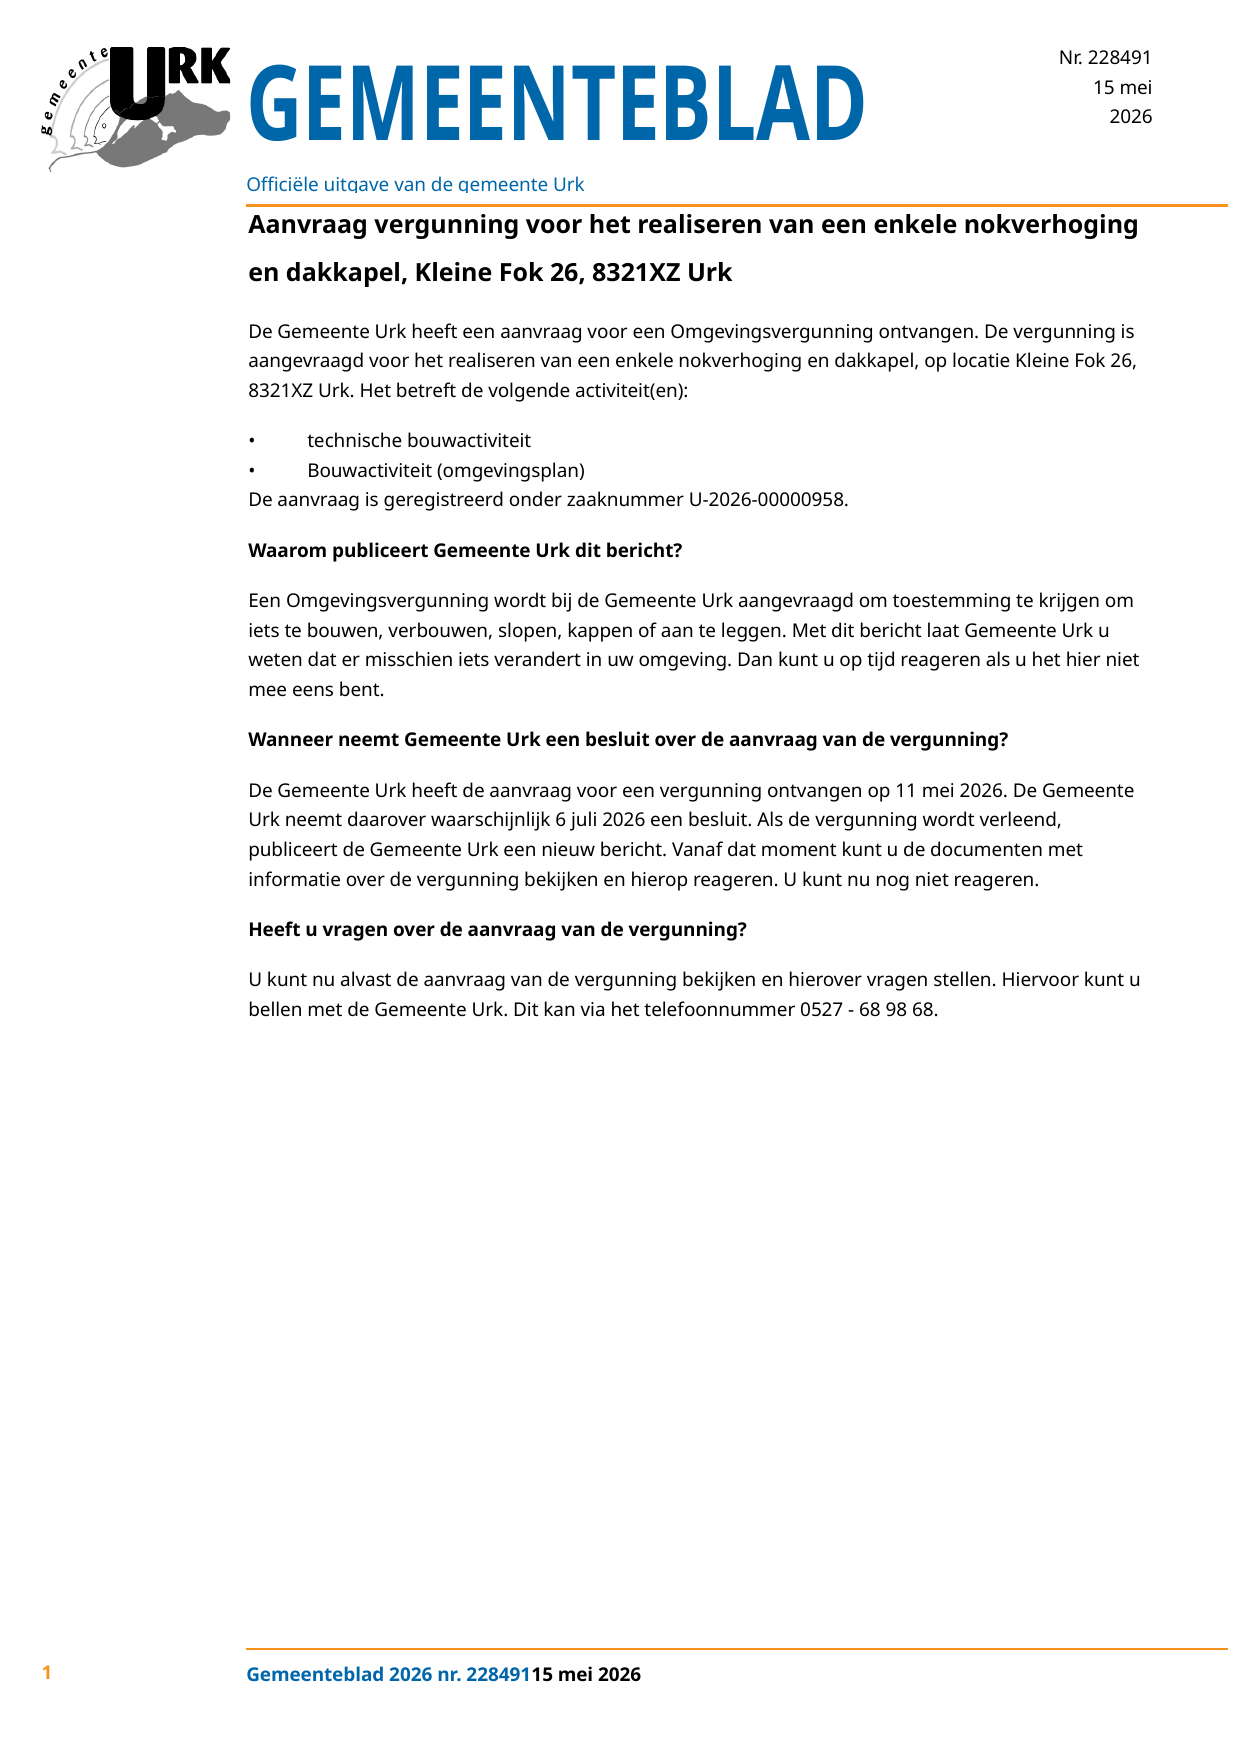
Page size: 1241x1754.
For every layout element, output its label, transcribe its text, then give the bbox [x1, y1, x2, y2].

picture [41, 47, 231, 172]
list technische bouwactiviteit [248, 427, 1152, 453]
text Heeft u vragen over de aanvraag van de vergunning? [248, 916, 1152, 942]
text U kunt nu alvast de aanvraag van de vergunning bekijken en hierover vragen stellen. Hiervoor kunt u bellen met de Gemeente Urk. Dit kan via het telefoonnummer 0527 - 68 98 68. [248, 967, 1152, 1022]
text De Gemeente Urk heeft de aanvraag voor een vergunning ontvangen op 11 mei 2026. De Gemeente Urk neemt daarover waarschijnlijk 6 juli 2026 een besluit. Als de vergunning wordt verleend, publiceert de Gemeente Urk een nieuw bericht. Vanaf dat moment kunt u de documenten met informatie over de vergunning bekijken en hierop reageren. U kunt nu nog niet reageren. [248, 777, 1152, 892]
list Bouwactiviteit (omgevingsplan) [248, 457, 1152, 483]
text De Gemeente Urk heeft een aanvraag voor een Omgevingsvergunning ontvangen. De vergunning is aangevraagd voor het realiseren van een enkele nokverhoging en dakkapel, op locatie Kleine Fok 26, 8321XZ Urk. Het betreft de volgende activiteit(en): [248, 318, 1152, 403]
text Wanneer neemt Gemeente Urk een besluit over de aanvraag van de vergunning? [248, 727, 1152, 752]
text Waarom publiceert Gemeente Urk dit bericht? [248, 537, 1152, 563]
text Een Omgevingsvergunning wordt bij de Gemeente Urk aangevraagd om toestemming te krijgen om iets te bouwen, verbouwen, slopen, kappen of aan te leggen. Met dit bericht laat Gemeente Urk u weten dat er misschien iets verandert in uw omgeving. Dan kunt u op tijd reageren als u het hier niet mee eens bent. [248, 587, 1152, 702]
text Aanvraag vergunning voor het realiseren van een enkele nokverhoging en dakkapel, Kleine Fok 26, 8321XZ Urk [248, 207, 1152, 288]
text De aanvraag is geregistreerd onder zaaknummer U-2026-00000958. [248, 487, 1152, 512]
